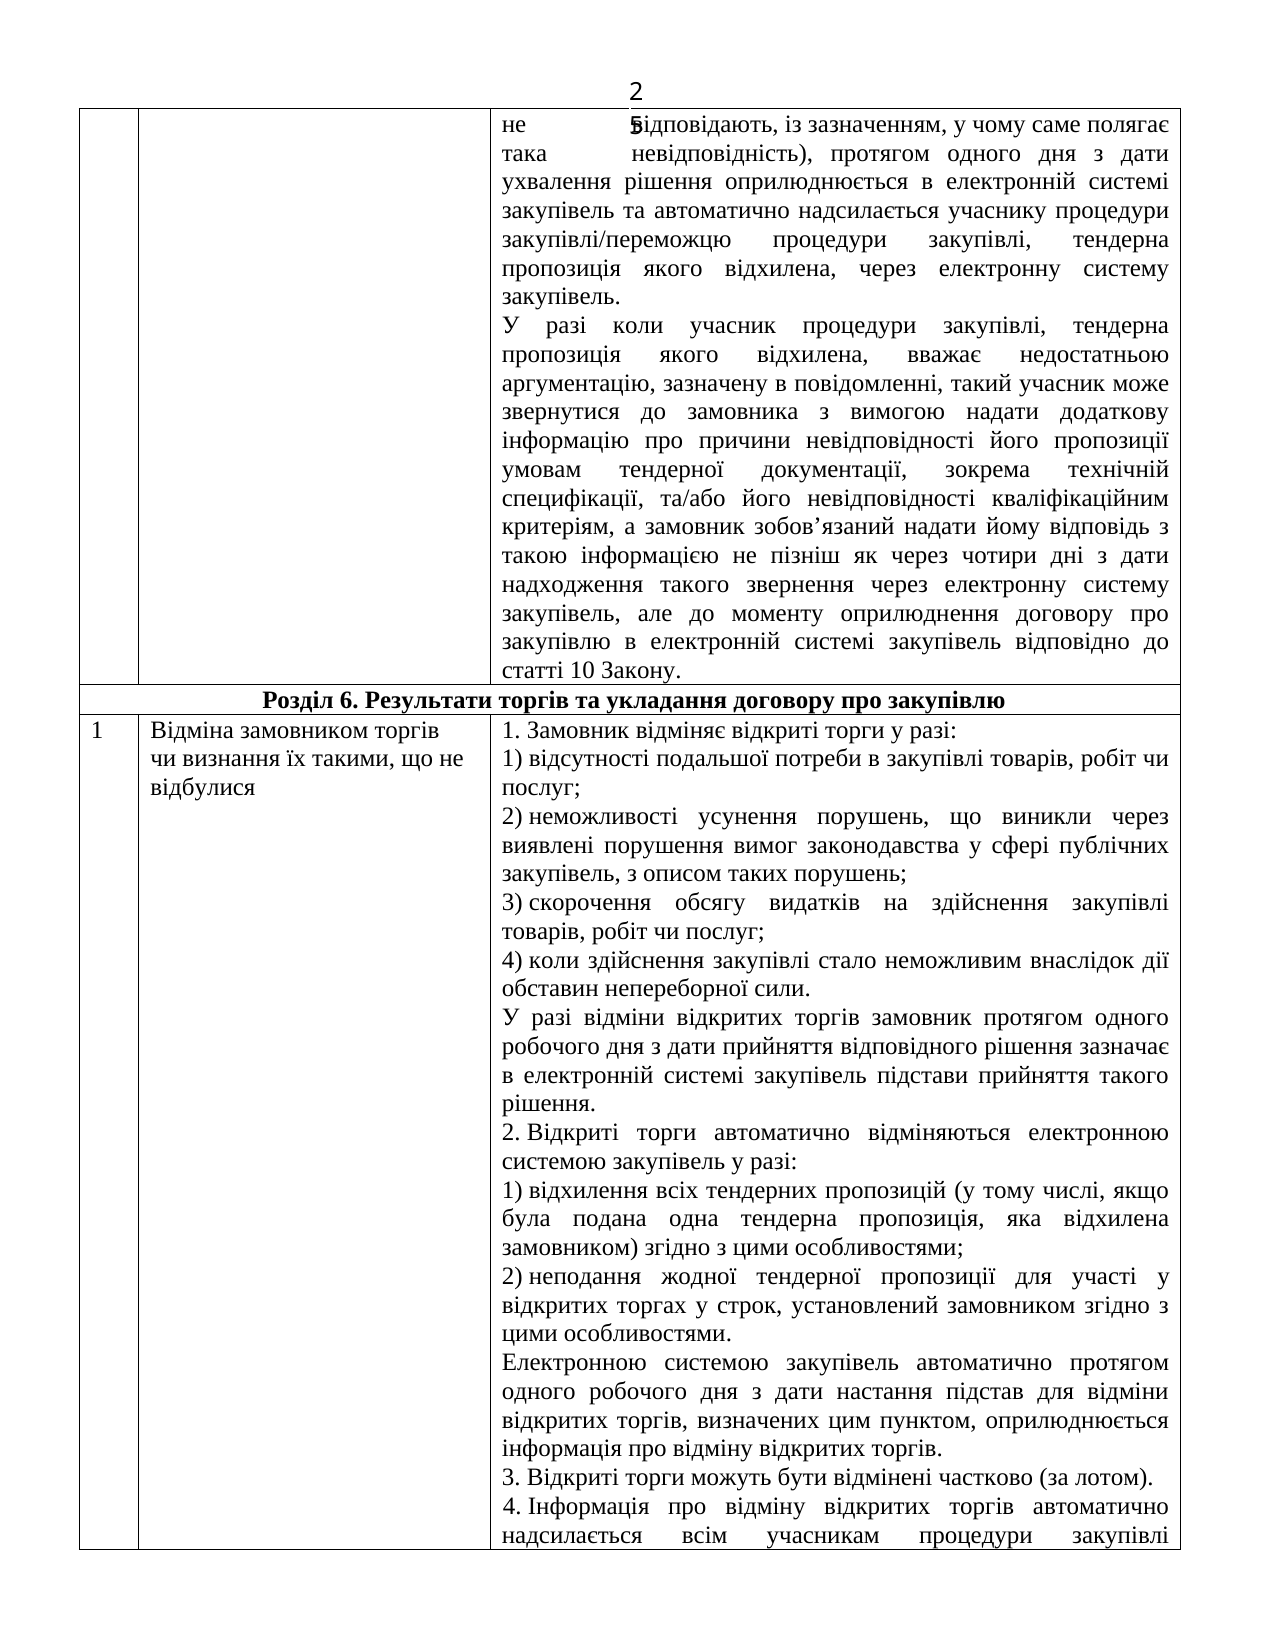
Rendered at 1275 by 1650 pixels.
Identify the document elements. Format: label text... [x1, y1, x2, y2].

table_cell 1. Замовник відхиляє тендерну пропозицію із зазначенням аргументації в електронній системі закупівель у разі, коли: 1) учасник процедури закупівлі: - підпадає під підстави, встановлені пунктом 47 Особливостей; - зазначив у тендерній пропозиції недостовірну інформацію, що є суттєвою для визначення результатів відкритих торгів, яку замовником виявлено згідно з абзацом першим пункту 42 Особливостей; - не надав забезпечення тендерної пропозиції, якщо таке забезпечення вимагалося замовником; - не виправив виявлені замовником після розкриття тендерних пропозицій невідповідності в інформації та/або документах, що подані ним у складі своєї тендерної пропозиції, та/або змінив предмет закупівлі (його найменування, марку, модель тощо) під час виправлення виявлених замовником невідповідностей, протягом 24 годин з моменту розміщення замовником в електронній системі закупівель повідомлення з вимогою про усунення таких невідповідностей; - не надав обґрунтування аномально низької ціни тендерної пропозиції протягом строку, визначеного абзацом першим частини чотирнадцятої статті 29 Закону/абзацом дев’ятим пункту 37 Особливостей; - визначив конфіденційною інформацію, що не може бути визначена як конфіденційна відповідно до вимог пункту 40 Особливостей; - є громадянином Російської Федерації/Республіки Білорусь (крім того, що проживає на території України на законних підставах); юридичною особою, утвореною та зареєстрованою відповідно до законодавства Російської Федерації/Республіки Білорусь; юридичною особою, утвореною та зареєстрованою відповідно до законодавства України, кінцевим бенефіціарним власником, членом або учасником (акціонером), що має частку в статутному капіталі 10 і більше відсотків (далі - активи), якої є Російська Федерація/Республіка Білорусь, громадянин Російської Федерації/Республіки Білорусь (крім того, що проживає на території України на законних підставах), або юридичною особою, утвореною та зареєстрованою відповідно до законодавства Російської Федерації/Республіки Білорусь, крім випадків коли активи в установленому законодавством порядку передані в управління Національному агентству з питань виявлення, розшуку та управління активами, одержаними від корупційних та інших злочинів; або пропонує в тендерній пропозиції товари походженням з Російської Федерації/Республіки Білорусь (за винятком товарів, необхідних для ремонту та обслуговування товарів, придбаних до набрання чинності постановою Кабінету Міністрів України від 12 жовтня 2022 р. № 1178 “Про затвердження особливостей здійснення публічних закупівель товарів, робіт і послуг для замовників, передбачених Законом України “Про публічні закупівлі”, на період дії правового режиму воєнного стану в Україні та протягом 90 днів з дня його припинення або скасування” (Офіційний вісник України, 2022 р., № 84, ст. 5176); 2) тендерна пропозиція: - не відповідає умовам технічної специфікації та іншим вимогам щодо предмета закупівлі тендерної документації, крім невідповідності в інформації та/або документах, що може бути усунена учасником процедури закупівлі відповідно до пункту 43 Особливостей; - є такою, строк дії якої закінчився; - є такою, ціна якої перевищує очікувану вартість предмета закупівлі, визначену замовником в оголошенні про проведення відкритих торгів, якщо замовник у тендерній документації не зазначив про прийняття до розгляду тендерної пропозиції, ціна якої є вищою, ніж очікувана вартість предмета закупівлі, визначена замовником в оголошенні про проведення відкритих торгів, та/або не зазначив прийнятний відсоток перевищення або відсоток перевищення є більшим, ніж зазначений замовником в тендерній документації; - не відповідає вимогам, установленим у тендерній документації відповідно до абзацу першого частини третьої статті 22 Закону; 3) переможець процедури закупівлі: - відмовився від підписання договору про закупівлю відповідно до вимог тендерної документації або укладення договору про закупівлю; - не надав у спосіб, зазначений в тендерній документації, документи, що підтверджують відсутність підстав, визначених у підпунктах 3, 5, 6 і 12 та в абзаці чотирнадцятому пункту 47 Особливостей; - не надав забезпечення виконання договору про закупівлю, якщо таке забезпечення вимагалося замовником; - надав недостовірну інформацію, що є суттєвою для визначення результатів процедури закупівлі, яку замовником виявлено згідно з абзацом першим пункту 42 Особливостей. 2. Замовник може відхилити тендерну пропозицію із зазначенням аргументації в електронній системі закупівель у разі, коли: учасник процедури закупівлі надав неналежне обґрунтування щодо ціни або вартості відповідних товарів, робіт чи послуг тендерної пропозиції, що є аномально низькою; 2) учасник процедури закупівлі не виконав свої зобов’язання за раніше укладеним договором про закупівлю із тим самим замовником, що призвело до застосування санкції у вигляді штрафів та/або відшкодування збитків протягом трьох років з дати їх застосування, з наданням документального підтвердження застосування до такого учасника санкції (рішення суду або факт добровільної сплати штрафу, або відшкодування збитків). 3. Інформація про відхилення тендерної пропозиції, у тому числі підстави такого відхилення (з посиланням на відповідні положення цих особливостей та умови тендерної документації, яким така тендерна пропозиція та/або учасник не відповідають, із зазначенням, у чому саме полягає така невідповідність), протягом одного дня з дати ухвалення рішення оприлюднюється в електронній системі закупівель та автоматично надсилається учаснику процедури закупівлі/переможцю процедури закупівлі, тендерна пропозиція якого відхилена, через електронну систему закупівель. У разі коли учасник процедури закупівлі, тендерна пропозиція якого відхилена, вважає недостатньою аргументацію, зазначену в повідомленні, такий учасник може звернутися до замовника з вимогою надати додаткову інформацію про причини невідповідності його пропозиції умовам тендерної документації, зокрема технічній специфікації, та/або його невідповідності кваліфікаційним критеріям, а замовник зобов’язаний надати йому відповідь з такою інформацією не пізніш як через чотири дні з дати надходження такого звернення через електронну систему закупівель, але до моменту оприлюднення договору про закупівлю в електронній системі закупівель відповідно до статті 10 Закону. [491, 109, 1180, 684]
table_cell [80, 109, 138, 684]
table_cell [139, 109, 490, 684]
table_cell 1. Замовник відміняє відкриті торги у разі: 1) відсутності подальшої потреби в закупівлі товарів, робіт чи послуг; 2) неможливості усунення порушень, що виникли через виявлені порушення вимог законодавства у сфері публічних закупівель, з описом таких порушень; 3) скорочення обсягу видатків на здійснення закупівлі товарів, робіт чи послуг; 4) коли здійснення закупівлі стало неможливим внаслідок дії обставин непереборної сили. У разі відміни відкритих торгів замовник протягом одного робочого дня з дати прийняття відповідного рішення зазначає в електронній системі закупівель підстави прийняття такого рішення. 2. Відкриті торги автоматично відміняються електронною системою закупівель у разі: 1) відхилення всіх тендерних пропозицій (у тому числі, якщо була подана одна тендерна пропозиція, яка відхилена замовником) згідно з цими особливостями; 2) неподання жодної тендерної пропозиції для участі у відкритих торгах у строк, установлений замовником згідно з цими особливостями. Електронною системою закупівель автоматично протягом одного робочого дня з дати настання підстав для відміни відкритих торгів, визначених цим пунктом, оприлюднюється інформація про відміну відкритих торгів. 3. Відкриті торги можуть бути відмінені частково (за лотом). 4. Інформація про відміну відкритих торгів автоматично надсилається всім учасникам процедури закупівлі електронною системою закупівель в день її оприлюднення. [491, 715, 1180, 1548]
table_cell Розділ 6. Результати торгів та укладання договору про закупівлю [80, 685, 1180, 714]
table_cell Відміна замовником торгів чи визнання їх такими, що не відбулися [139, 715, 490, 1548]
table_cell 1 [80, 715, 138, 1548]
